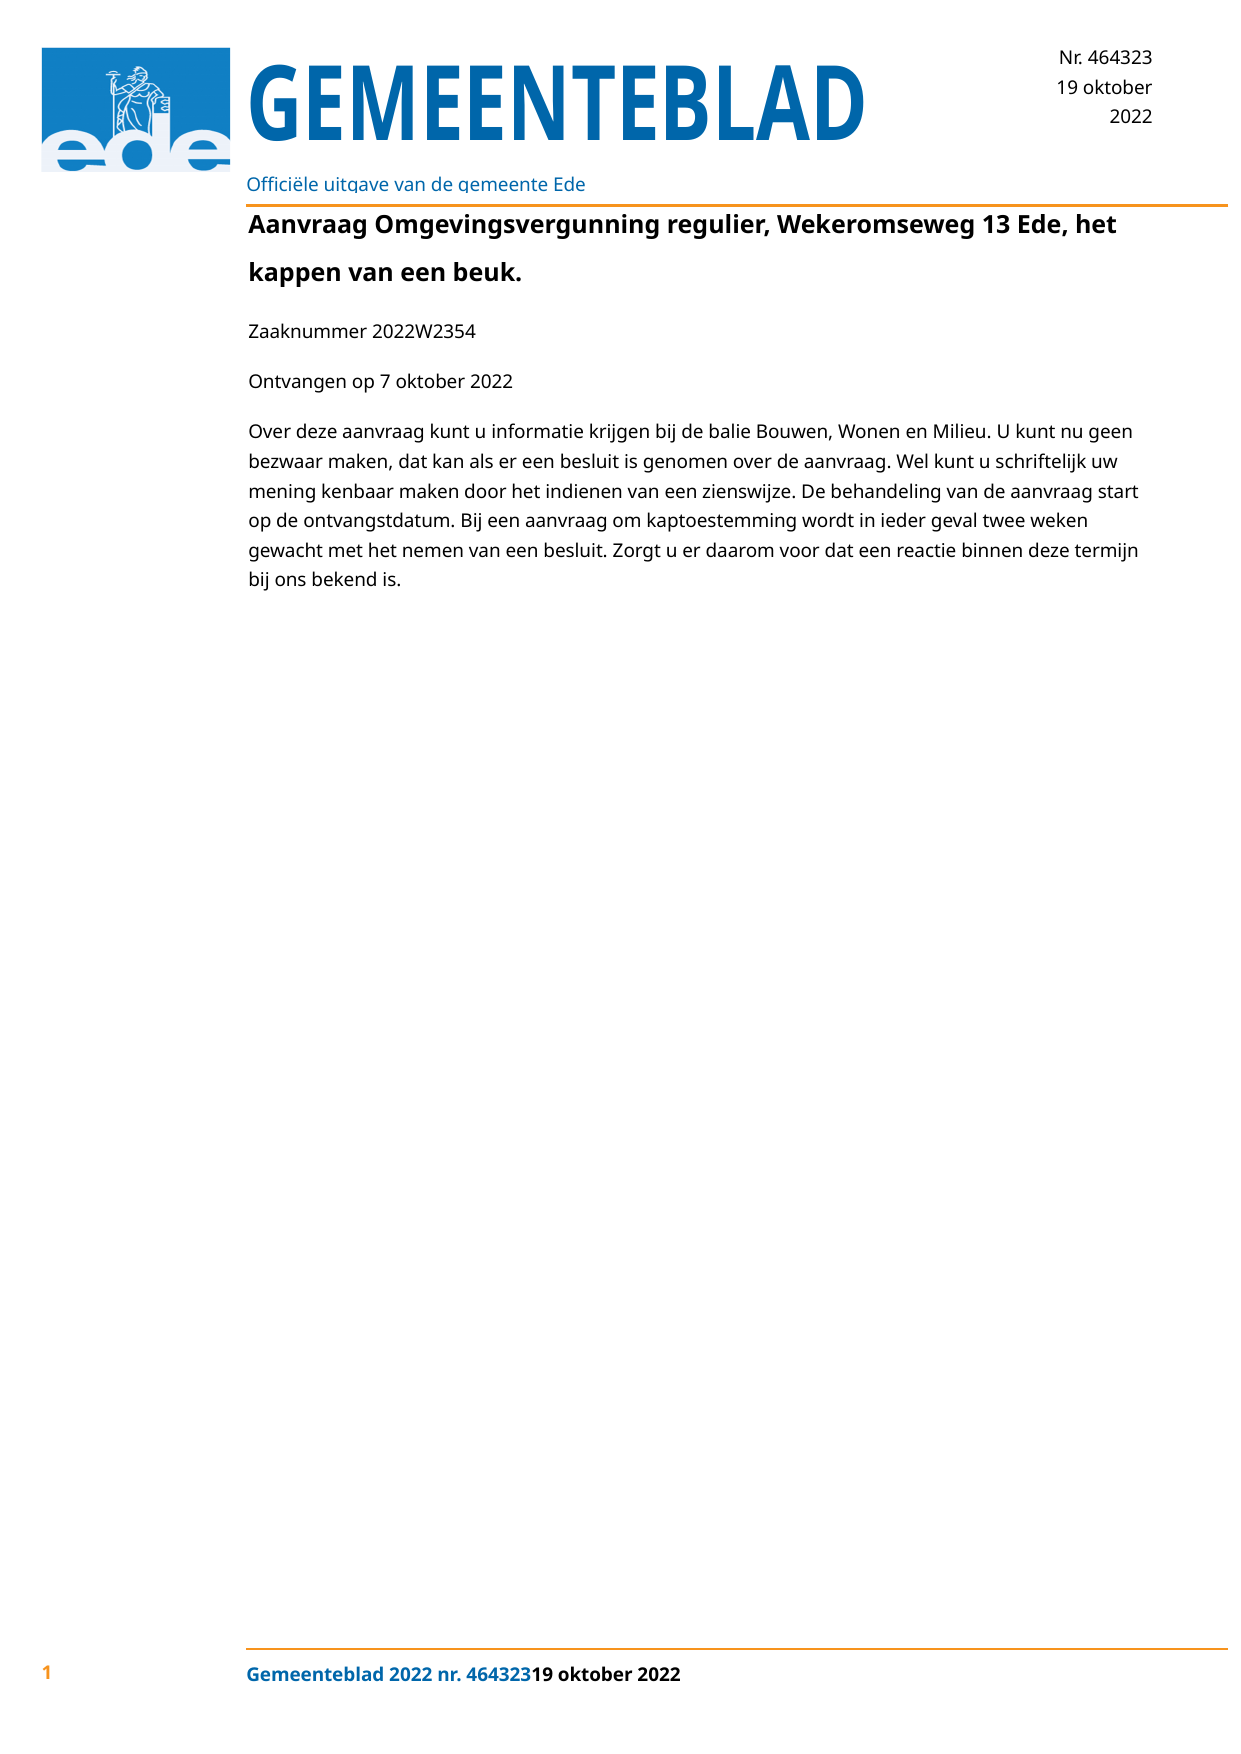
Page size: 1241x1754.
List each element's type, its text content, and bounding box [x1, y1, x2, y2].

text Aanvraag Omgevingsvergunning regulier, Wekeromseweg 13 Ede, het kappen van een beuk. [248, 207, 1152, 288]
text Over deze aanvraag kunt u informatie krijgen bij de balie Bouwen, Wonen en Milieu. U kunt nu geen bezwaar maken, dat kan als er een besluit is genomen over de aanvraag. Wel kunt u schriftelijk uw mening kenbaar maken door het indienen van een zienswijze. De behandeling van de aanvraag start op de ontvangstdatum. Bij een aanvraag om kaptoestemming wordt in ieder geval twee weken gewacht met het nemen van een besluit. Zorgt u er daarom voor dat een reactie binnen deze termijn bij ons bekend is. [248, 419, 1152, 592]
text Ontvangen op 7 oktober 2022 [248, 368, 1152, 394]
picture [41, 47, 231, 172]
text Zaaknummer 2022W2354 [248, 318, 1152, 344]
